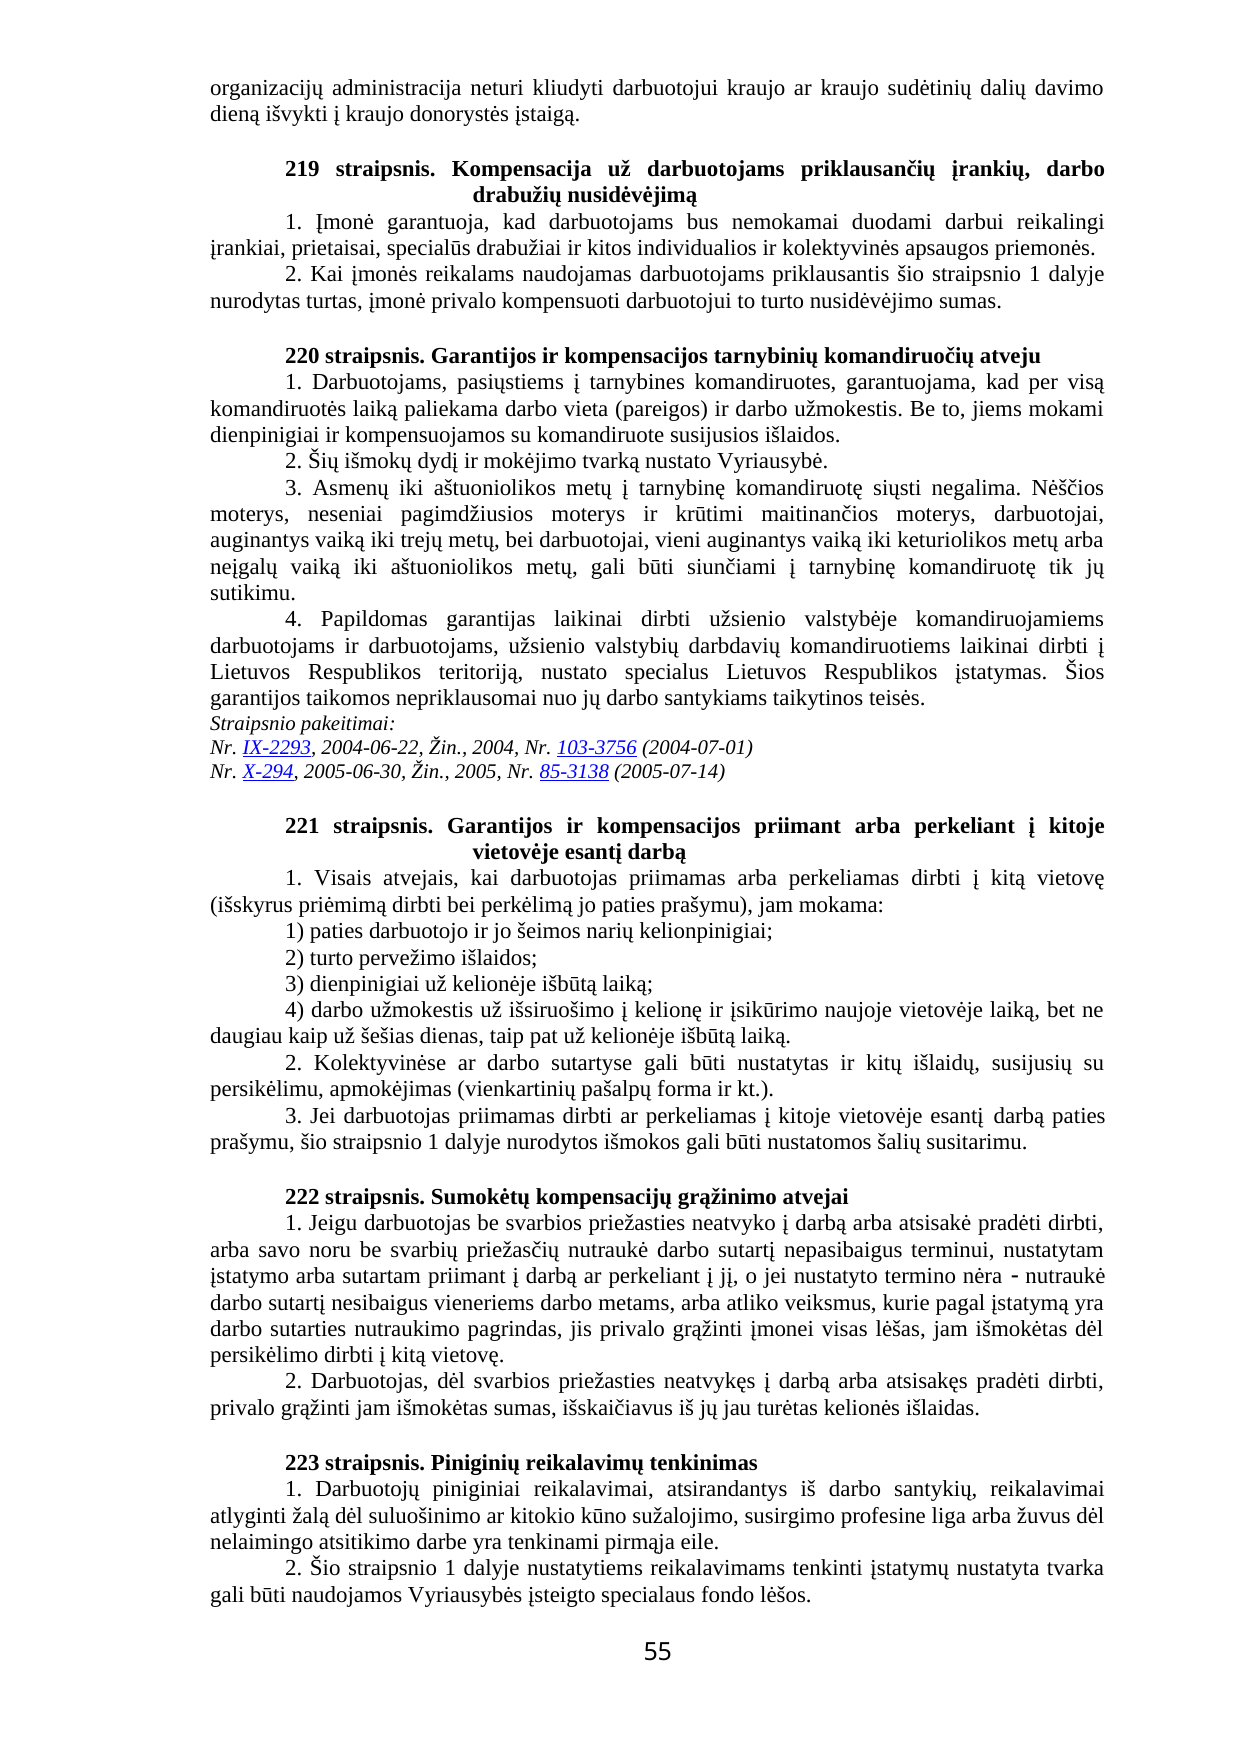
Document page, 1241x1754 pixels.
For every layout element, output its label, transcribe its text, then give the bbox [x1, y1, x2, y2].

text 2. Kai įmonės reikalams naudojamas darbuotojams priklausantis šio straipsnio 1 dalyje nurodytas turtas, įmonė privalo kompensuoti darbuotojui to turto nusidėvėjimo sumas. [210, 260, 1106, 313]
text Straipsnio pakeitimai: [210, 711, 1106, 735]
text 222 straipsnis. Sumokėtų kompensacijų grąžinimo atvejai [210, 1183, 1106, 1209]
text 3) dienpinigiai už kelionėje išbūtą laiką; [210, 970, 1106, 996]
text 4. Papildomas garantijas laikinai dirbti užsienio valstybėje komandiruojamiems darbuotojams ir darbuotojams, užsienio valstybių darbdavių komandiruotiems laikinai dirbti į Lietuvos Respublikos teritoriją, nustato specialus Lietuvos Respublikos įstatymas. Šios garantijos taikomos nepriklausomai nuo jų darbo santykiams taikytinos teisės. [210, 605, 1106, 711]
text 2. Kolektyvinėse ar darbo sutartyse gali būti nustatytas ir kitų išlaidų, susijusių su persikėlimu, apmokėjimas (vienkartinių pašalpų forma ir kt.). [210, 1049, 1106, 1102]
text Nr. IX-2293, 2004-06-22, Žin., 2004, Nr. 103-3756 (2004-07-01) [210, 735, 1106, 759]
text 220 straipsnis. Garantijos ir kompensacijos tarnybinių komandiruočių atveju [285, 342, 1106, 368]
text 2) turto pervežimo išlaidos; [210, 943, 1106, 970]
text 219 straipsnis. Kompensacija už darbuotojams priklausančių įrankių, darbo drabužių nusidėvėjimą [285, 155, 1106, 208]
text 2. Darbuotojas, dėl svarbios priežasties neatvykęs į darbą arba atsisakęs pradėti dirbti, privalo grąžinti jam išmokėtas sumas, išskaičiavus iš jų jau turėtas kelionės išlaidas. [210, 1368, 1106, 1420]
text 1. Darbuotojų piniginiai reikalavimai, atsirandantys iš darbo santykių, reikalavimai atlyginti žalą dėl suluošinimo ar kitokio kūno sužalojimo, susirgimo profesine liga arba žuvus dėl nelaimingo atsitikimo darbe yra tenkinami pirmąja eile. [210, 1475, 1106, 1554]
text Nr. X-294, 2005-06-30, Žin., 2005, Nr. 85-3138 (2005-07-14) [210, 759, 1106, 783]
text 221 straipsnis. Garantijos ir kompensacijos priimant arba perkeliant į kitoje vietovėje esantį darbą [285, 812, 1106, 864]
text 1. Įmonė garantuoja, kad darbuotojams bus nemokamai duodami darbui reikalingi įrankiai, prietaisai, specialūs drabužiai ir kitos individualios ir kolektyvinės apsaugos priemonės. [210, 208, 1106, 260]
text 1. Visais atvejais, kai darbuotojas priimamas arba perkeliamas dirbti į kitą vietovę (išskyrus priėmimą dirbti bei perkėlimą jo paties prašymu), jam mokama: [210, 864, 1106, 917]
text 223 straipsnis. Piniginių reikalavimų tenkinimas [210, 1449, 1106, 1475]
text 4) darbo užmokestis už išsiruošimo į kelionę ir įsikūrimo naujoje vietovėje laiką, bet ne daugiau kaip už šešias dienas, taip pat už kelionėje išbūtą laiką. [210, 996, 1106, 1049]
text organizacijų administracija neturi kliudyti darbuotojui kraujo ar kraujo sudėtinių dalių davimo dieną išvykti į kraujo donorystės įstaigą. [210, 73, 1106, 126]
text 3. Asmenų iki aštuoniolikos metų į tarnybinę komandiruotę siųsti negalima. Nėščios moterys, neseniai pagimdžiusios moterys ir krūtimi maitinančios moterys, darbuotojai, auginantys vaiką iki trejų metų, bei darbuotojai, vieni auginantys vaiką iki keturiolikos metų arba neįgalų vaiką iki aštuoniolikos metų, gali būti siunčiami į tarnybinę komandiruotę tik jų sutikimu. [210, 474, 1106, 605]
text 1. Jeigu darbuotojas be svarbios priežasties neatvyko į darbą arba atsisakė pradėti dirbti, arba savo noru be svarbių priežasčių nutraukė darbo sutartį nepasibaigus terminui, nustatytam įstatymo arba sutartam priimant į darbą ar perkeliant į jį, o jei nustatyto termino nėra  nutraukė darbo sutartį nesibaigus vieneriems darbo metams, arba atliko veiksmus, kurie pagal įstatymą yra darbo sutarties nutraukimo pagrindas, jis privalo grąžinti įmonei visas lėšas, jam išmokėtas dėl persikėlimo dirbti į kitą vietovę. [210, 1209, 1106, 1368]
text 1) paties darbuotojo ir jo šeimos narių kelionpinigiai; [210, 917, 1106, 943]
text 2. Šių išmokų dydį ir mokėjimo tvarką nustato Vyriausybė. [210, 447, 1106, 474]
text 3. Jei darbuotojas priimamas dirbti ar perkeliamas į kitoje vietovėje esantį darbą paties prašymu, šio straipsnio 1 dalyje nurodytos išmokos gali būti nustatomos šalių susitarimu. [210, 1102, 1106, 1154]
text 1. Darbuotojams, pasiųstiems į tarnybines komandiruotes, garantuojama, kad per visą komandiruotės laiką paliekama darbo vieta (pareigos) ir darbo užmokestis. Be to, jiems mokami dienpinigiai ir kompensuojamos su komandiruote susijusios išlaidos. [210, 368, 1106, 447]
text 2. Šio straipsnio 1 dalyje nustatytiems reikalavimams tenkinti įstatymų nustatyta tvarka gali būti naudojamos Vyriausybės įsteigto specialaus fondo lėšos. [210, 1554, 1106, 1607]
